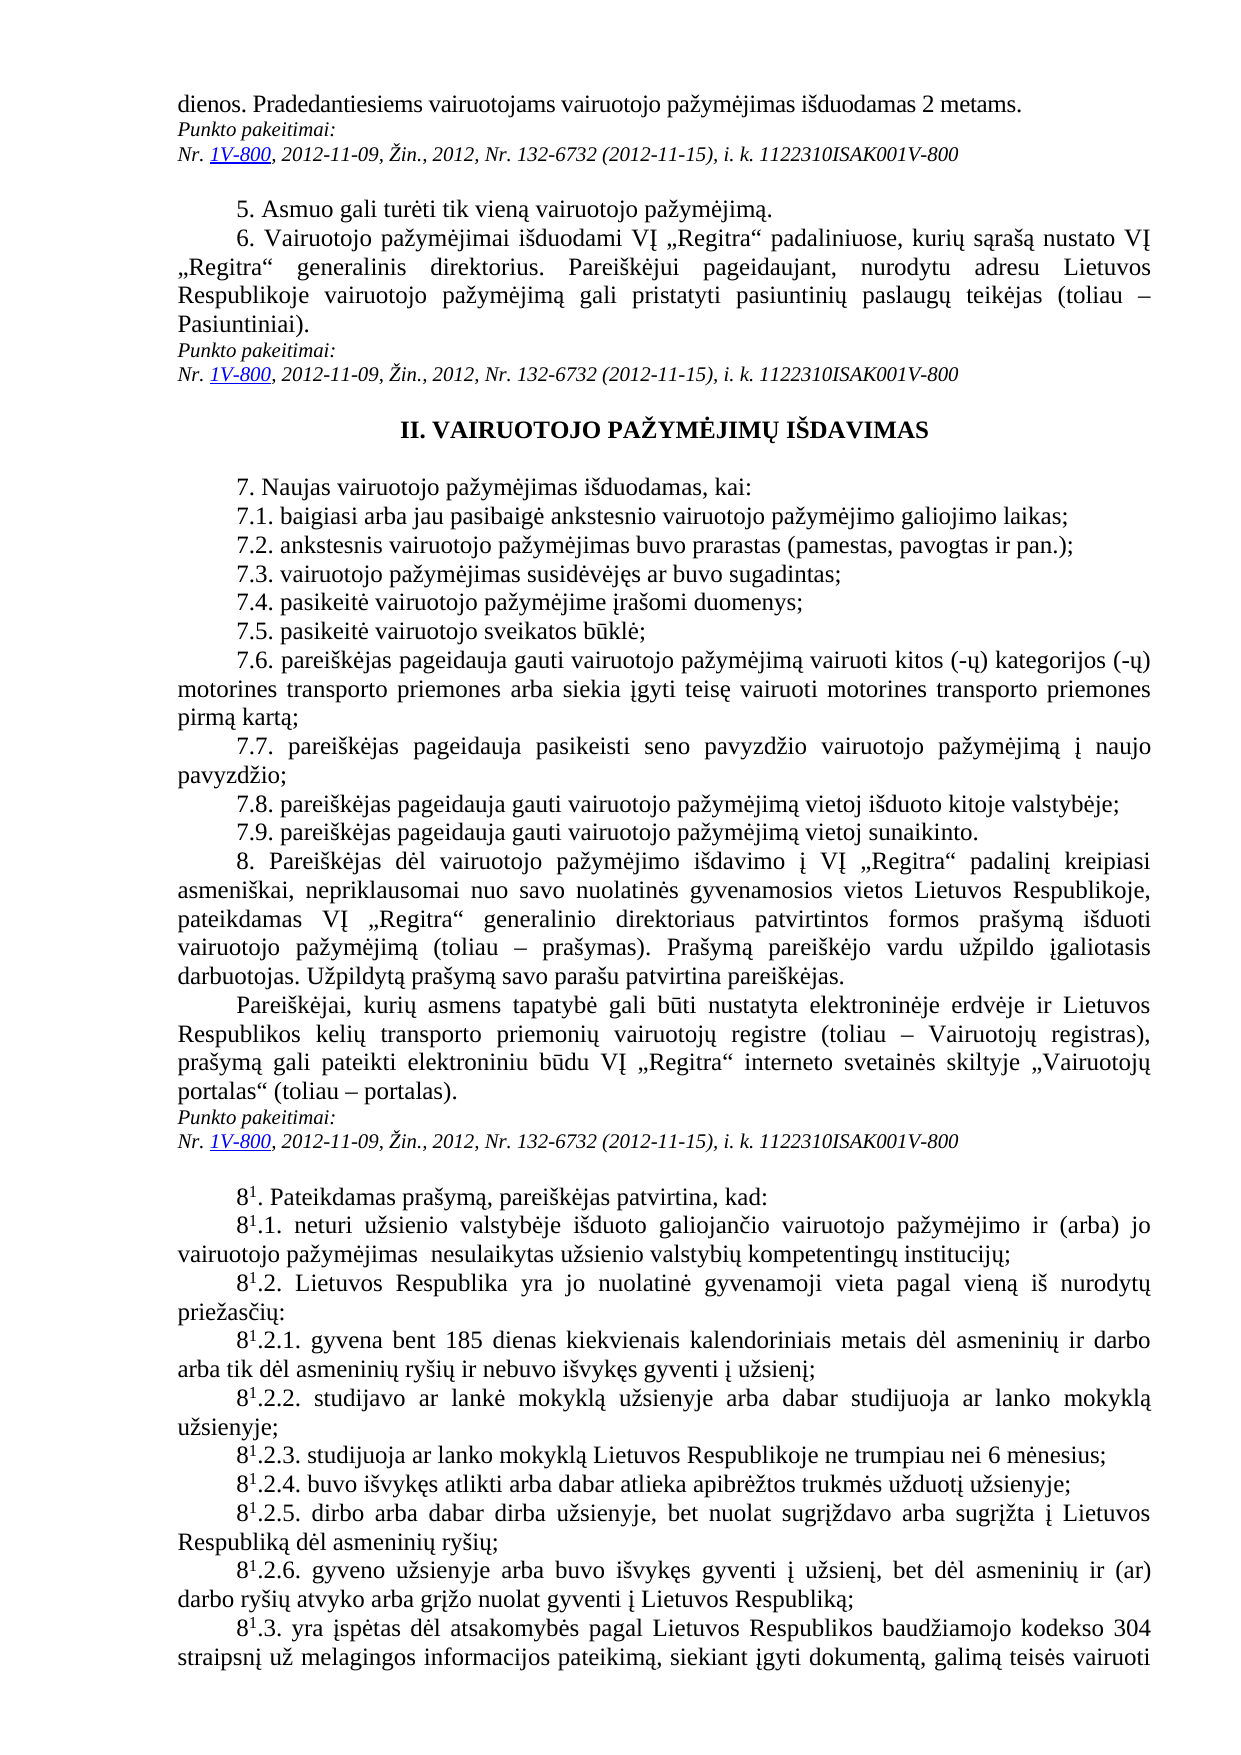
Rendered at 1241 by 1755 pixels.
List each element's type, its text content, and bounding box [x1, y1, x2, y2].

text 81.1. neturi užsienio valstybėje išduoto galiojančio vairuotojo pažymėjimo ir (arba) jo vairuotojo pažymėjimas nesulaikytas užsienio valstybių kompetentingų institucijų; [177, 1211, 1152, 1268]
text 7.7. pareiškėjas pageidauja pasikeisti seno pavyzdžio vairuotojo pažymėjimą į naujo pavyzdžio; [177, 731, 1152, 789]
text 7.1. baigiasi arba jau pasibaigė ankstesnio vairuotojo pažymėjimo galiojimo laikas; [177, 501, 1152, 530]
text 7.5. pasikeitė vairuotojo sveikatos būklė; [177, 616, 1152, 645]
text 6. Vairuotojo pažymėjimai išduodami VĮ „Regitra“ padaliniuose, kurių sąrašą nustato VĮ „Regitra“ generalinis direktorius. Pareiškėjui pageidaujant, nurodytu adresu Lietuvos Respublikoje vairuotojo pažymėjimą gali pristatyti pasiuntinių paslaugų teikėjas (toliau – Pasiuntiniai). [177, 223, 1152, 338]
text 81.2.2. studijavo ar lankė mokyklą užsienyje arba dabar studijuoja ar lanko mokyklą užsienyje; [177, 1383, 1152, 1441]
text Nr. 1V-800, 2012-11-09, Žin., 2012, Nr. 132-6732 (2012-11-15), i. k. 1122310ISAK001V-800 [177, 362, 1152, 386]
text 8. Pareiškėjas dėl vairuotojo pažymėjimo išdavimo į VĮ „Regitra“ padalinį kreipiasi asmeniškai, nepriklausomai nuo savo nuolatinės gyvenamosios vietos Lietuvos Respublikoje, pateikdamas VĮ „Regitra“ generalinio direktoriaus patvirtintos formos prašymą išduoti vairuotojo pažymėjimą (toliau – prašymas). Prašymą pareiškėjo vardu užpildo įgaliotasis darbuotojas. Užpildytą prašymą savo parašu patvirtina pareiškėjas. [177, 846, 1152, 990]
text 7.6. pareiškėjas pageidauja gauti vairuotojo pažymėjimą vairuoti kitos (-ų) kategorijos (-ų) motorines transporto priemones arba siekia įgyti teisę vairuoti motorines transporto priemones pirmą kartą; [177, 645, 1152, 731]
text 81.2. Lietuvos Respublika yra jo nuolatinė gyvenamoji vieta pagal vieną iš nurodytų priežasčių: [177, 1268, 1152, 1326]
text 81.2.3. studijuoja ar lanko mokyklą Lietuvos Respublikoje ne trumpiau nei 6 mėnesius; [177, 1441, 1152, 1469]
text 7.8. pareiškėjas pageidauja gauti vairuotojo pažymėjimą vietoj išduoto kitoje valstybėje; [177, 789, 1152, 817]
text 7.3. vairuotojo pažymėjimas susidėvėjęs ar buvo sugadintas; [177, 559, 1152, 587]
text Punkto pakeitimai: [177, 1105, 1152, 1129]
text 7.4. pasikeitė vairuotojo pažymėjime įrašomi duomenys; [177, 587, 1152, 616]
text 81.3. yra įspėtas dėl atsakomybės pagal Lietuvos Respublikos baudžiamojo kodekso 304 straipsnį už melagingos informacijos pateikimą, siekiant įgyti dokumentą, galimą teisės vairuoti [177, 1613, 1152, 1671]
text Nr. 1V-800, 2012-11-09, Žin., 2012, Nr. 132-6732 (2012-11-15), i. k. 1122310ISAK001V-800 [177, 1129, 1152, 1153]
text Pareiškėjai, kurių asmens tapatybė gali būti nustatyta elektroninėje erdvėje ir Lietuvos Respublikos kelių transporto priemonių vairuotojų registre (toliau – Vairuotojų registras), prašymą gali pateikti elektroniniu būdu VĮ „Regitra“ interneto svetainės skiltyje „Vairuotojų portalas“ (toliau – portalas). [177, 990, 1152, 1105]
text 81.2.1. gyvena bent 185 dienas kiekvienais kalendoriniais metais dėl asmeninių ir darbo arba tik dėl asmeninių ryšių ir nebuvo išvykęs gyventi į užsienį; [177, 1326, 1152, 1383]
text dienos. Pradedantiesiems vairuotojams vairuotojo pažymėjimas išduodamas 2 metams. [177, 89, 1152, 117]
text 7.9. pareiškėjas pageidauja gauti vairuotojo pažymėjimą vietoj sunaikinto. [177, 817, 1152, 846]
text Nr. 1V-800, 2012-11-09, Žin., 2012, Nr. 132-6732 (2012-11-15), i. k. 1122310ISAK001V-800 [177, 141, 1152, 166]
text 81.2.6. gyveno užsienyje arba buvo išvykęs gyventi į užsienį, bet dėl asmeninių ir (ar) darbo ryšių atvyko arba grįžo nuolat gyventi į Lietuvos Respubliką; [177, 1556, 1152, 1613]
text 7.2. ankstesnis vairuotojo pažymėjimas buvo prarastas (pamestas, pavogtas ir pan.); [177, 530, 1152, 559]
text 81. Pateikdamas prašymą, pareiškėjas patvirtina, kad: [177, 1182, 1152, 1211]
text 81.2.4. buvo išvykęs atlikti arba dabar atlieka apibrėžtos trukmės užduotį užsienyje; [177, 1469, 1152, 1498]
text Punkto pakeitimai: [177, 117, 1152, 141]
text 7. Naujas vairuotojo pažymėjimas išduodamas, kai: [177, 472, 1152, 501]
text II. VAIRUOTOJO PAŽYMĖJIMŲ IŠDAVIMAS [177, 415, 1152, 444]
text 5. Asmuo gali turėti tik vieną vairuotojo pažymėjimą. [177, 194, 1152, 223]
text 81.2.5. dirbo arba dabar dirba užsienyje, bet nuolat sugrįždavo arba sugrįžta į Lietuvos Respubliką dėl asmeninių ryšių; [177, 1498, 1152, 1556]
text Punkto pakeitimai: [177, 338, 1152, 362]
